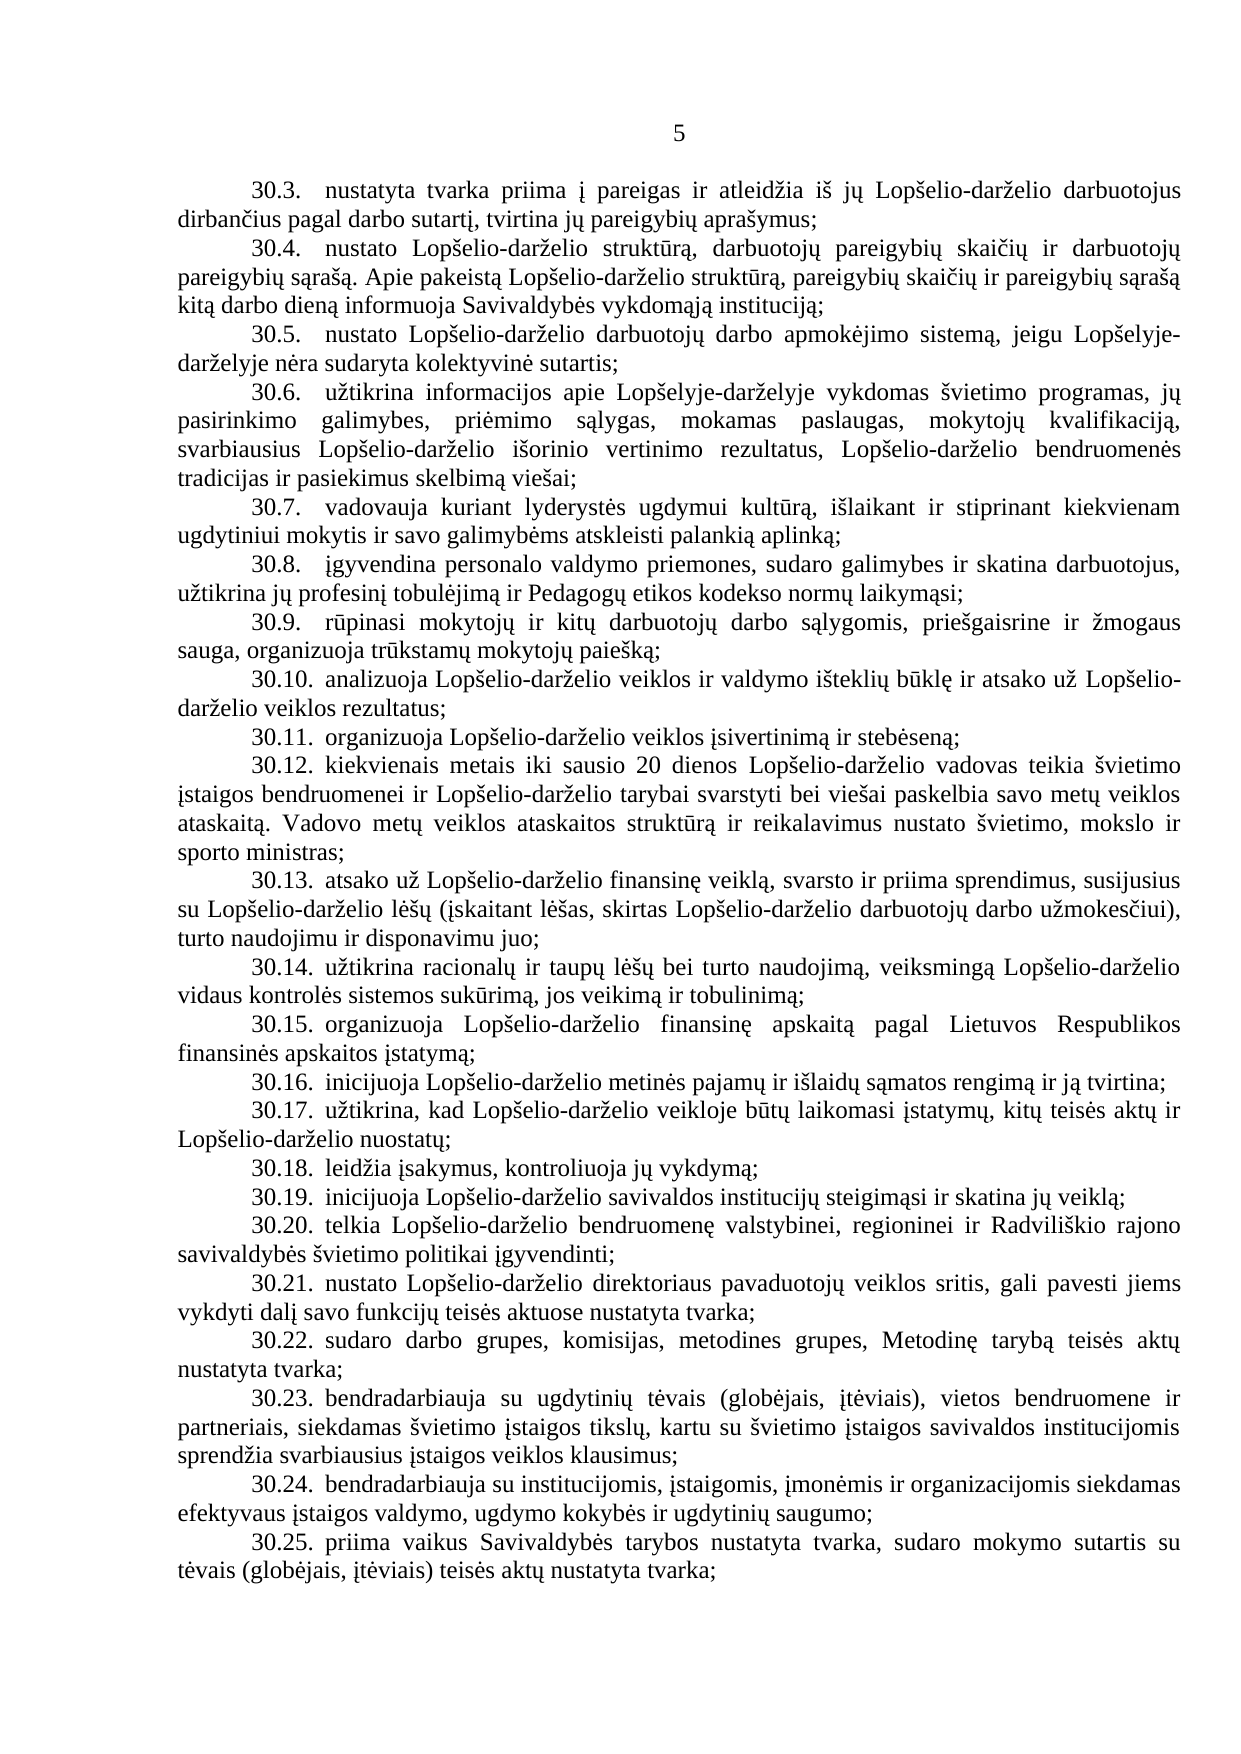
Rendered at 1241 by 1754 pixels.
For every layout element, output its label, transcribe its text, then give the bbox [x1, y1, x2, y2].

text 30.13. atsako už Lopšelio-darželio finansinę veiklą, svarsto ir priima sprendimus, susijusius su Lopšelio-darželio lėšų (įskaitant lėšas, skirtas Lopšelio-darželio darbuotojų darbo užmokesčiui), turto naudojimu ir disponavimu juo; [177, 866, 1181, 952]
text 30.10. analizuoja Lopšelio-darželio veiklos ir valdymo išteklių būklę ir atsako už Lopšelio-darželio veiklos rezultatus; [177, 664, 1181, 722]
text 30.7. vadovauja kuriant lyderystės ugdymui kultūrą, išlaikant ir stiprinant kiekvienam ugdytiniui mokytis ir savo galimybėms atskleisti palankią aplinką; [177, 492, 1181, 549]
text 30.23. bendradarbiauja su ugdytinių tėvais (globėjais, įtėviais), vietos bendruomene ir partneriais, siekdamas švietimo įstaigos tikslų, kartu su švietimo įstaigos savivaldos institucijomis sprendžia svarbiausius įstaigos veiklos klausimus; [177, 1383, 1181, 1469]
text 30.14. užtikrina racionalų ir taupų lėšų bei turto naudojimą, veiksmingą Lopšelio-darželio vidaus kontrolės sistemos sukūrimą, jos veikimą ir tobulinimą; [177, 952, 1181, 1009]
text 30.15. organizuoja Lopšelio-darželio finansinę apskaitą pagal Lietuvos Respublikos finansinės apskaitos įstatymą; [177, 1009, 1181, 1067]
text 30.22. sudaro darbo grupes, komisijas, metodines grupes, Metodinę tarybą teisės aktų nustatyta tvarka; [177, 1326, 1181, 1383]
text 30.5. nustato Lopšelio-darželio darbuotojų darbo apmokėjimo sistemą, jeigu Lopšelyje-darželyje nėra sudaryta kolektyvinė sutartis; [177, 319, 1181, 377]
text 30.8. įgyvendina personalo valdymo priemones, sudaro galimybes ir skatina darbuotojus, užtikrina jų profesinį tobulėjimą ir Pedagogų etikos kodekso normų laikymąsi; [177, 549, 1181, 607]
text 30.3. nustatyta tvarka priima į pareigas ir atleidžia iš jų Lopšelio-darželio darbuotojus dirbančius pagal darbo sutartį, tvirtina jų pareigybių aprašymus; [177, 176, 1181, 233]
text 30.24. bendradarbiauja su institucijomis, įstaigomis, įmonėmis ir organizacijomis siekdamas efektyvaus įstaigos valdymo, ugdymo kokybės ir ugdytinių saugumo; [177, 1469, 1181, 1527]
text 30.21. nustato Lopšelio-darželio direktoriaus pavaduotojų veiklos sritis, gali pavesti jiems vykdyti dalį savo funkcijų teisės aktuose nustatyta tvarka; [177, 1268, 1181, 1326]
text 30.4. nustato Lopšelio-darželio struktūrą, darbuotojų pareigybių skaičių ir darbuotojų pareigybių sąrašą. Apie pakeistą Lopšelio-darželio struktūrą, pareigybių skaičių ir pareigybių sąrašą kitą darbo dieną informuoja Savivaldybės vykdomąją instituciją; [177, 233, 1181, 319]
text 30.17. užtikrina, kad Lopšelio-darželio veikloje būtų laikomasi įstatymų, kitų teisės aktų ir Lopšelio-darželio nuostatų; [177, 1096, 1181, 1153]
text 30.11. organizuoja Lopšelio-darželio veiklos įsivertinimą ir stebėseną; [177, 722, 1181, 751]
text 30.19. inicijuoja Lopšelio-darželio savivaldos institucijų steigimąsi ir skatina jų veiklą; [177, 1182, 1181, 1211]
text 30.9. rūpinasi mokytojų ir kitų darbuotojų darbo sąlygomis, priešgaisrine ir žmogaus sauga, organizuoja trūkstamų mokytojų paiešką; [177, 607, 1181, 664]
text 30.12. kiekvienais metais iki sausio 20 dienos Lopšelio-darželio vadovas teikia švietimo įstaigos bendruomenei ir Lopšelio-darželio tarybai svarstyti bei viešai paskelbia savo metų veiklos ataskaitą. Vadovo metų veiklos ataskaitos struktūrą ir reikalavimus nustato švietimo, mokslo ir sporto ministras; [177, 751, 1181, 866]
text 30.18. leidžia įsakymus, kontroliuoja jų vykdymą; [177, 1153, 1181, 1182]
text 30.6. užtikrina informacijos apie Lopšelyje-darželyje vykdomas švietimo programas, jų pasirinkimo galimybes, priėmimo sąlygas, mokamas paslaugas, mokytojų kvalifikaciją, svarbiausius Lopšelio-darželio išorinio vertinimo rezultatus, Lopšelio-darželio bendruomenės tradicijas ir pasiekimus skelbimą viešai; [177, 377, 1181, 492]
text 30.16. inicijuoja Lopšelio-darželio metinės pajamų ir išlaidų sąmatos rengimą ir ją tvirtina; [251, 1067, 1181, 1096]
text 30.20. telkia Lopšelio-darželio bendruomenę valstybinei, regioninei ir Radviliškio rajono savivaldybės švietimo politikai įgyvendinti; [177, 1211, 1181, 1268]
text 30.25. priima vaikus Savivaldybės tarybos nustatyta tvarka, sudaro mokymo sutartis su tėvais (globėjais, įtėviais) teisės aktų nustatyta tvarka; [177, 1527, 1181, 1584]
